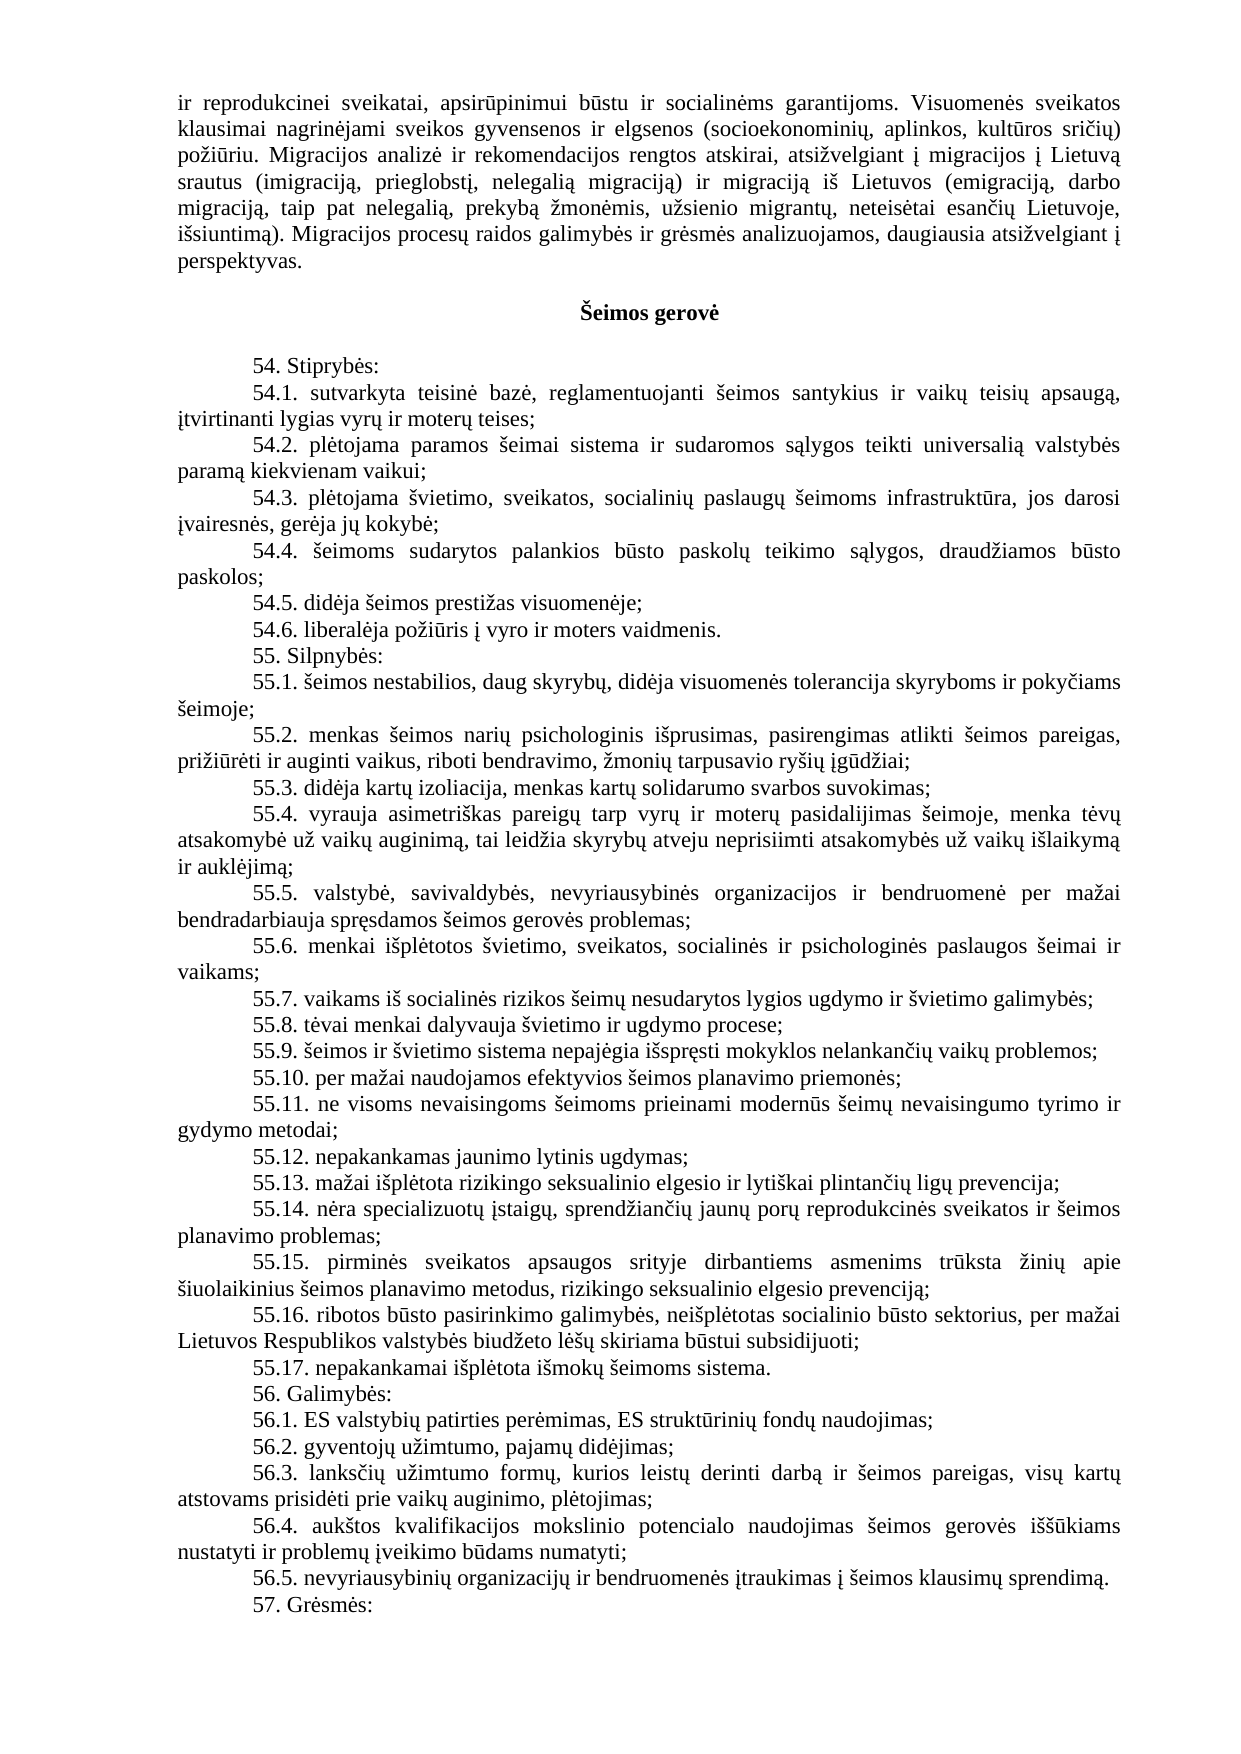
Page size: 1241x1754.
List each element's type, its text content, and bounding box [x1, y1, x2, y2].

text Šeimos gerovė [177, 299, 1122, 326]
text 54.2. plėtojama paramos šeimai sistema ir sudaromos sąlygos teikti universalią valstybės paramą kiekvienam vaikui; [177, 431, 1122, 484]
text 56.2. gyventojų užimtumo, pajamų didėjimas; [177, 1433, 1122, 1459]
text 56.5. nevyriausybinių organizacijų ir bendruomenės įtraukimas į šeimos klausimų sprendimą. [177, 1564, 1122, 1591]
text 55.13. mažai išplėtota rizikingo seksualinio elgesio ir lytiškai plintančių ligų prevencija; [177, 1169, 1122, 1196]
text 55.6. menkai išplėtotos švietimo, sveikatos, socialinės ir psichologinės paslaugos šeimai ir vaikams; [177, 932, 1122, 985]
text 55. Silpnybės: [177, 642, 1122, 668]
text 54.3. plėtojama švietimo, sveikatos, socialinių paslaugų šeimoms infrastruktūra, jos darosi įvairesnės, gerėja jų kokybė; [177, 484, 1122, 537]
text 55.12. nepakankamas jaunimo lytinis ugdymas; [177, 1143, 1122, 1169]
text 54.5. didėja šeimos prestižas visuomenėje; [177, 589, 1122, 616]
text 56.4. aukštos kvalifikacijos mokslinio potencialo naudojimas šeimos gerovės iššūkiams nustatyti ir problemų įveikimo būdams numatyti; [177, 1512, 1122, 1564]
text 55.4. vyrauja asimetriškas pareigų tarp vyrų ir moterų pasidalijimas šeimoje, menka tėvų atsakomybė už vaikų auginimą, tai leidžia skyrybų atveju neprisiimti atsakomybės už vaikų išlaikymą ir auklėjimą; [177, 800, 1122, 879]
text ir reprodukcinei sveikatai, apsirūpinimui būstu ir socialinėms garantijoms. Visuomenės sveikatos klausimai nagrinėjami sveikos gyvensenos ir elgsenos (socioekonominių, aplinkos, kultūros sričių) požiūriu. Migracijos analizė ir rekomendacijos rengtos atskirai, atsižvelgiant į migracijos į Lietuvą srautus (imigraciją, prieglobstį, nelegalią migraciją) ir migraciją iš Lietuvos (emigraciją, darbo migraciją, taip pat nelegalią, prekybą žmonėmis, užsienio migrantų, neteisėtai esančių Lietuvoje, išsiuntimą). Migracijos procesų raidos galimybės ir grėsmės analizuojamos, daugiausia atsižvelgiant į perspektyvas. [177, 89, 1122, 273]
text 55.5. valstybė, savivaldybės, nevyriausybinės organizacijos ir bendruomenė per mažai bendradarbiauja spręsdamos šeimos gerovės problemas; [177, 879, 1122, 932]
text 57. Grėsmės: [177, 1591, 1122, 1617]
text 55.15. pirminės sveikatos apsaugos srityje dirbantiems asmenims trūksta žinių apie šiuolaikinius šeimos planavimo metodus, rizikingo seksualinio elgesio prevenciją; [177, 1248, 1122, 1301]
text 56.3. lanksčių užimtumo formų, kurios leistų derinti darbą ir šeimos pareigas, visų kartų atstovams prisidėti prie vaikų auginimo, plėtojimas; [177, 1459, 1122, 1512]
text 55.17. nepakankamai išplėtota išmokų šeimoms sistema. [177, 1354, 1122, 1380]
text 55.2. menkas šeimos narių psichologinis išprusimas, pasirengimas atlikti šeimos pareigas, prižiūrėti ir auginti vaikus, riboti bendravimo, žmonių tarpusavio ryšių įgūdžiai; [177, 721, 1122, 774]
text 54.4. šeimoms sudarytos palankios būsto paskolų teikimo sąlygos, draudžiamos būsto paskolos; [177, 537, 1122, 589]
text 55.14. nėra specializuotų įstaigų, sprendžiančių jaunų porų reprodukcinės sveikatos ir šeimos planavimo problemas; [177, 1196, 1122, 1248]
text 55.10. per mažai naudojamos efektyvios šeimos planavimo priemonės; [177, 1064, 1122, 1090]
text 55.8. tėvai menkai dalyvauja švietimo ir ugdymo procese; [177, 1011, 1122, 1037]
text 56.1. ES valstybių patirties perėmimas, ES struktūrinių fondų naudojimas; [177, 1406, 1122, 1433]
text 55.7. vaikams iš socialinės rizikos šeimų nesudarytos lygios ugdymo ir švietimo galimybės; [177, 985, 1122, 1011]
text 55.11. ne visoms nevaisingoms šeimoms prieinami modernūs šeimų nevaisingumo tyrimo ir gydymo metodai; [177, 1090, 1122, 1143]
text 55.16. ribotos būsto pasirinkimo galimybės, neišplėtotas socialinio būsto sektorius, per mažai Lietuvos Respublikos valstybės biudžeto lėšų skiriama būstui subsidijuoti; [177, 1301, 1122, 1354]
text 56. Galimybės: [177, 1380, 1122, 1406]
text 55.9. šeimos ir švietimo sistema nepajėgia išspręsti mokyklos nelankančių vaikų problemos; [177, 1037, 1122, 1064]
text 55.1. šeimos nestabilios, daug skyrybų, didėja visuomenės tolerancija skyryboms ir pokyčiams šeimoje; [177, 668, 1122, 721]
text 54.6. liberalėja požiūris į vyro ir moters vaidmenis. [177, 616, 1122, 642]
text 55.3. didėja kartų izoliacija, menkas kartų solidarumo svarbos suvokimas; [177, 774, 1122, 800]
text 54.1. sutvarkyta teisinė bazė, reglamentuojanti šeimos santykius ir vaikų teisių apsaugą, įtvirtinanti lygias vyrų ir moterų teises; [177, 378, 1122, 431]
text 54. Stiprybės: [177, 352, 1122, 378]
